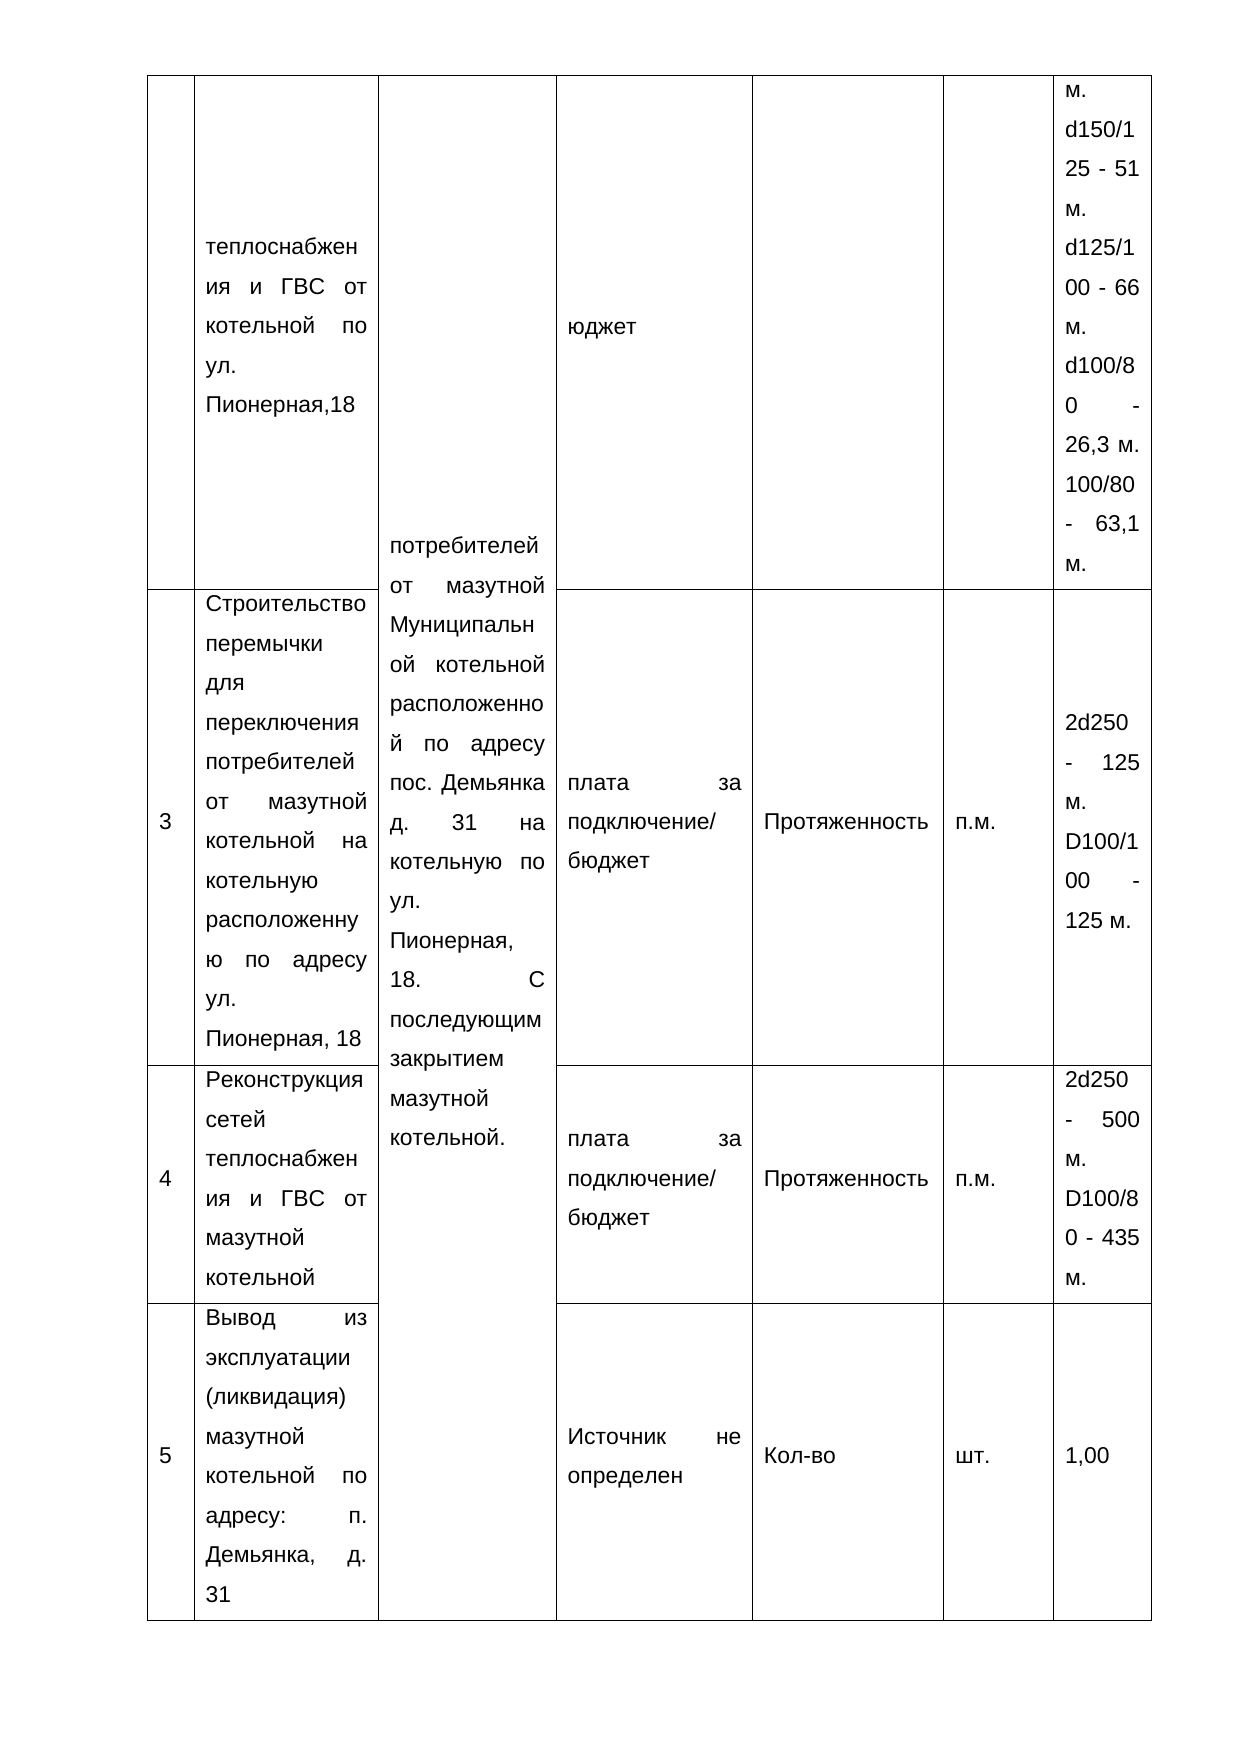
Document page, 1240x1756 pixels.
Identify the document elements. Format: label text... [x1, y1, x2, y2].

table_cell шт. [944, 1304, 1053, 1620]
table_cell [753, 76, 943, 589]
table_cell [148, 76, 194, 589]
table_cell Протяженность [753, 1066, 943, 1303]
table_cell Реконструкция сетей теплоснабжения и ГВС от мазутной котельной [195, 1066, 378, 1303]
table_cell 1,00 [1054, 1304, 1151, 1620]
table_cell Строительство перемычки для переключения потребителей от мазутной котельной на котельную расположенную по адресу ул. Пионерная, 18 [195, 590, 378, 1065]
table_cell 2d250 - 500 м. D100/80 - 435 м. [1054, 1066, 1151, 1303]
table_cell потребителей от мазутной Муниципальной котельной расположенной по адресу пос. Демьянка д. 31 на котельную по ул. Пионерная, 18. С последующим закрытием мазутной котельной. [379, 76, 556, 1620]
table_cell [944, 76, 1053, 589]
table_cell 4 [148, 1066, 194, 1303]
table_cell Кол-во [753, 1304, 943, 1620]
table_cell 3 [148, 590, 194, 1065]
table_cell теплоснабжения и ГВС от котельной по ул. Пионерная,18 [195, 76, 378, 589]
table_cell п.м. [944, 1066, 1053, 1303]
table_cell юджет [557, 76, 752, 589]
table_cell Протяженность [753, 590, 943, 1065]
table_cell плата за подключение/ бюджет [557, 590, 752, 1065]
table_cell 2d250 - 125 м. D100/100 - 125 м. [1054, 590, 1151, 1065]
table_cell м. d150/125 - 51 м. d125/100 - 66 м. d100/80 - 26,3 м. 100/80 - 63,1 м. [1054, 76, 1151, 589]
table_cell Вывод из эксплуатации (ликвидация) мазутной котельной по адресу: п. Демьянка, д. 31 [195, 1304, 378, 1620]
table_cell п.м. [944, 590, 1053, 1065]
table_cell Источник не определен [557, 1304, 752, 1620]
table_cell плата за подключение/ бюджет [557, 1066, 752, 1303]
table_cell 5 [148, 1304, 194, 1620]
